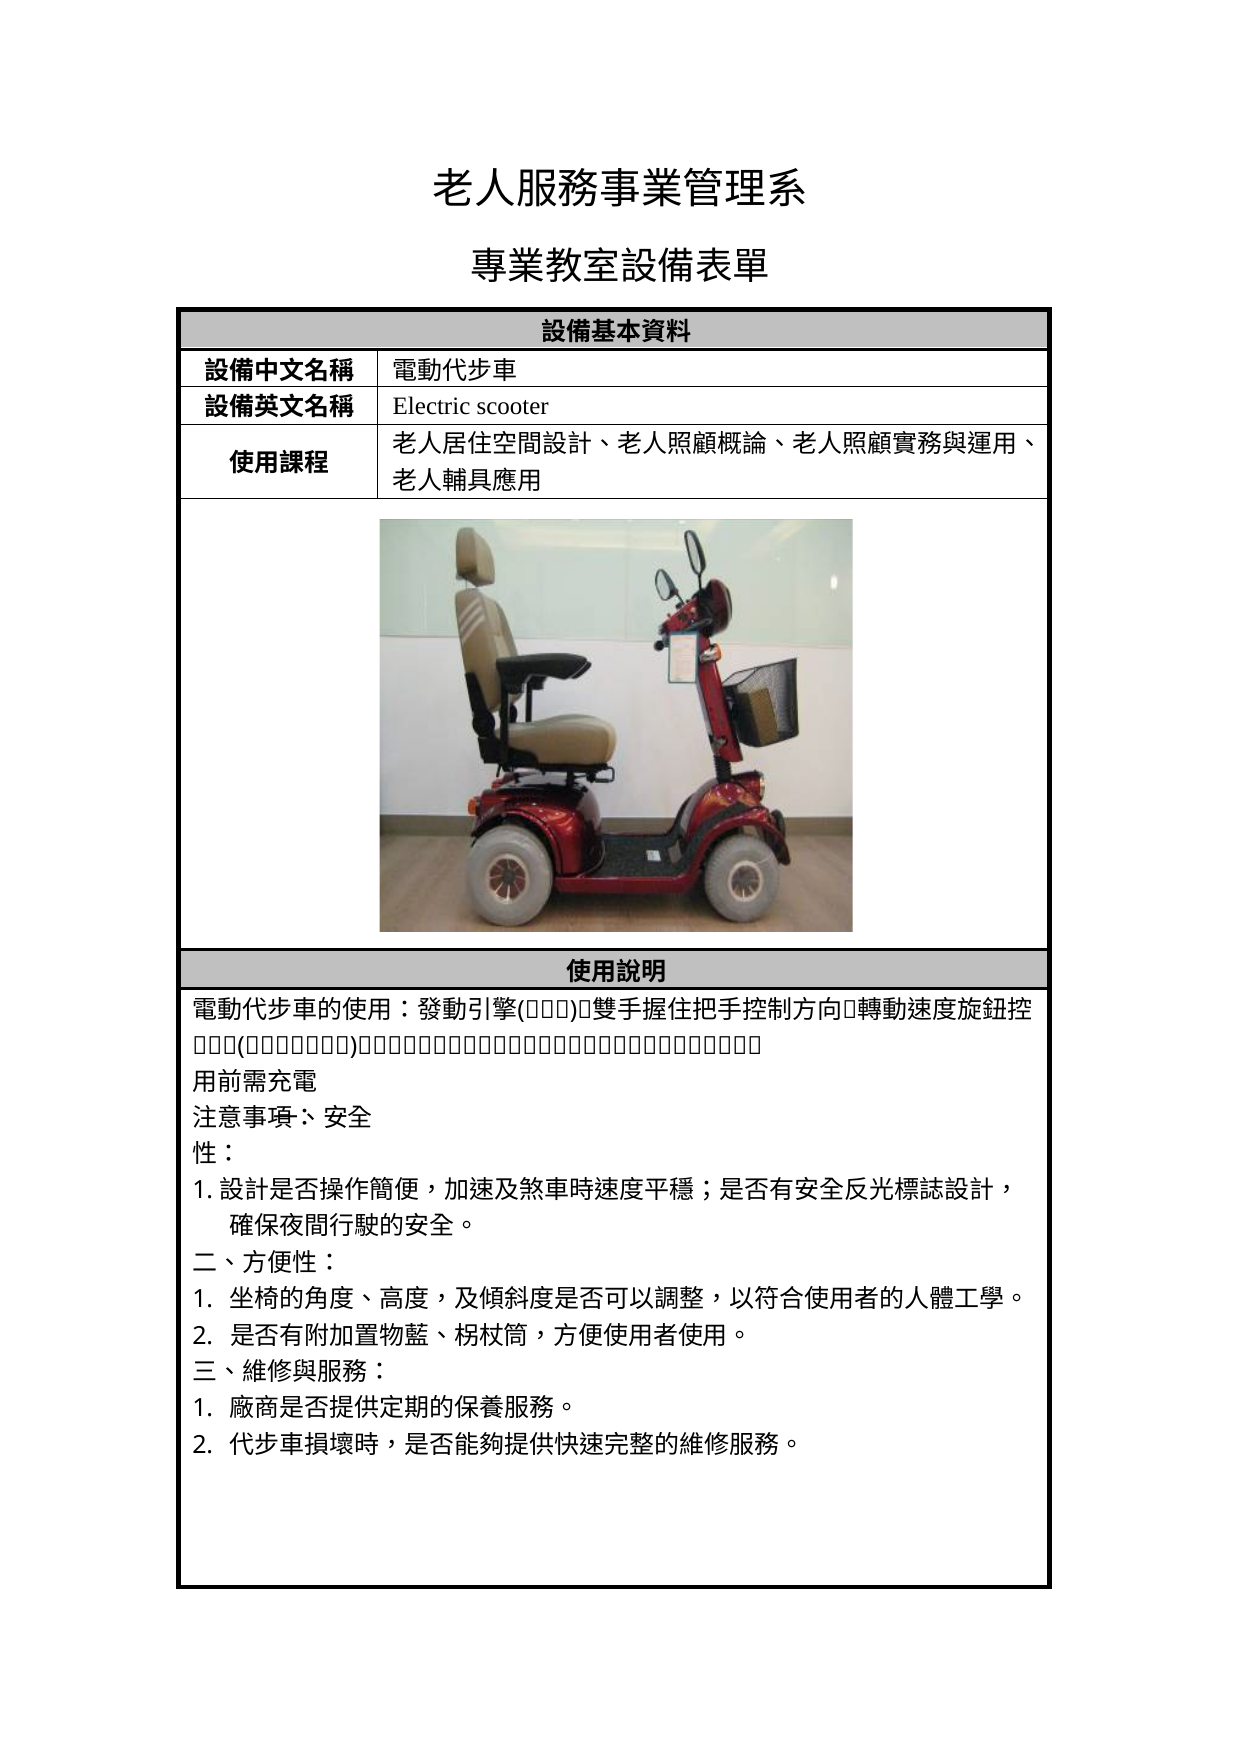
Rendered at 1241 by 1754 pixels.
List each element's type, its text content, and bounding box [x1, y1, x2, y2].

table_cell [181, 499, 1047, 948]
text 老人服務事業管理系 [431, 158, 809, 215]
table_header 設備基本資料 [181, 312, 1047, 347]
text 專業教室設備表單 [431, 239, 810, 291]
table_cell 老人居住空間設計、老人照顧概論、老人照顧實務與運用、 老人輔具應用 [378, 425, 1047, 498]
table_cell 電動代步車 [378, 351, 1047, 386]
table_cell 電動代步車的使用：發動引擎(開始騎)雙手握住把手控制方向轉動速度旋鈕控制速度(有圖案標示快慢)喇叭和其它功能鍵均有易懂圖案標示按下即可操作。註：使用前需充電 注意事項： 一、安全性： 1. 設計是否操作簡便，加速及煞車時速度平穩；是否有安全反光標誌設計， 確保夜間行駛的安全。 二、方便性： 坐椅的角度、高度，及傾斜度是否可以調整，以符合使用者的人體工學。 是否有附加置物藍、柺杖筒，方便使用者使用。三、維修與服務： 廠商是否提供定期的保養服務。 代步車損壞時，是否能夠提供快速完整的維修服務。 [181, 990, 1047, 1584]
picture [379, 519, 853, 932]
table_cell 設備英文名稱 [181, 387, 377, 423]
table_cell 使用課程 [181, 425, 377, 498]
table_cell 使用說明 [181, 951, 1047, 987]
table_cell 設備中文名稱 [181, 351, 377, 386]
table_cell Electric scooter [378, 387, 1047, 423]
